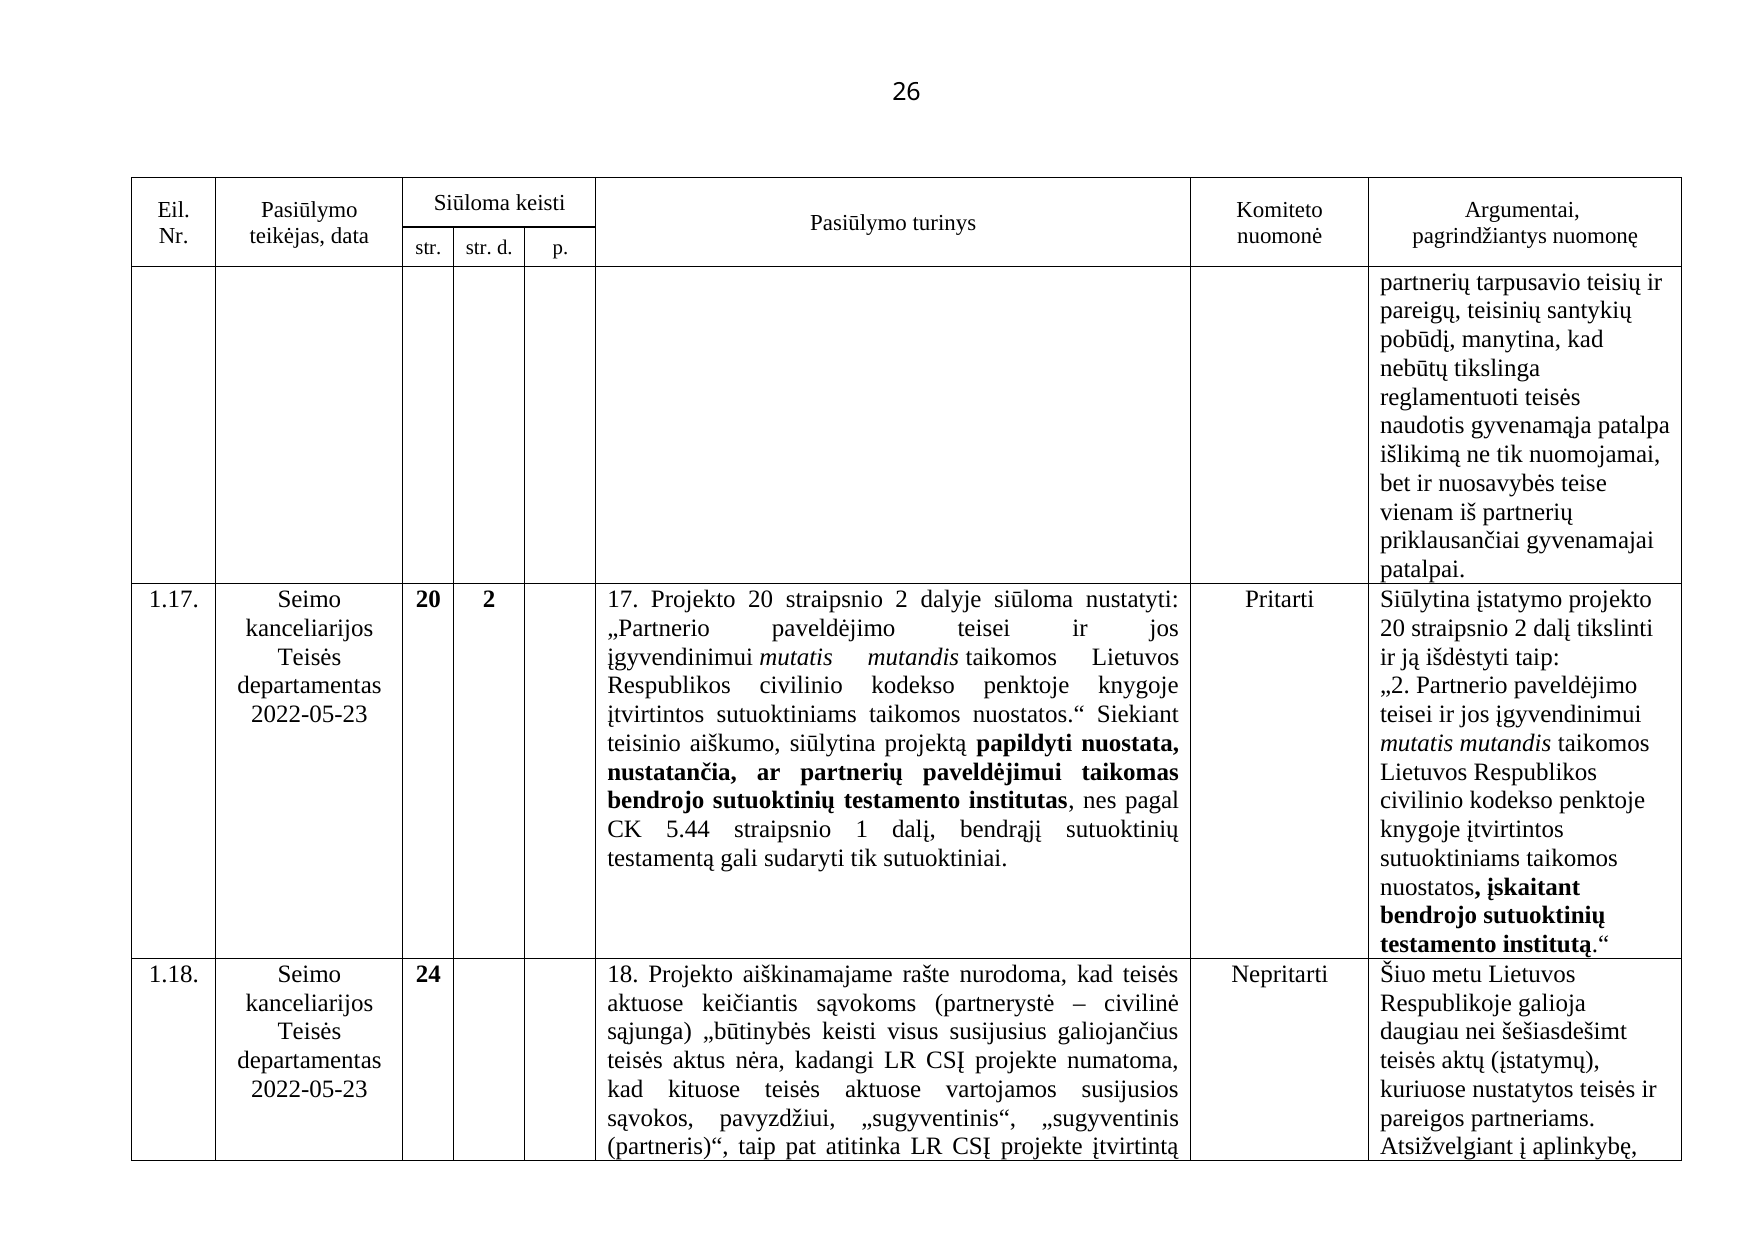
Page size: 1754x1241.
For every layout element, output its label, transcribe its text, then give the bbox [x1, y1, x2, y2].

table_cell [132, 267, 215, 583]
table_cell 24 [403, 959, 453, 1160]
table_cell [1191, 267, 1368, 583]
table_cell str. d. [454, 228, 524, 266]
table_cell [216, 267, 402, 583]
table_header Argumentai, pagrindžiantys nuomonę [1369, 178, 1681, 266]
table_cell [454, 267, 524, 583]
table_cell p. [525, 228, 595, 266]
table_header Pasiūlymo teikėjas, data [216, 178, 402, 266]
table_cell Seimo kanceliarijos Teisės departamentas 2022-05-23 [216, 584, 402, 958]
table_cell [596, 267, 1190, 583]
table_header Pasiūlymo turinys [596, 178, 1190, 266]
table_cell 1.17. [132, 584, 215, 958]
table_cell 2 [454, 584, 524, 958]
table_cell 20 [403, 584, 453, 958]
table_cell 17. Projekto 20 straipsnio 2 dalyje siūloma nustatyti: „Partnerio paveldėjimo teisei ir jos įgyvendinimui mutatis mutandis taikomos Lietuvos Respublikos civilinio kodekso penktoje knygoje įtvirtintos sutuoktiniams taikomos nuostatos.“ Siekiant teisinio aiškumo, siūlytina projektą papildyti nuostata, nustatančia, ar partnerių paveldėjimui taikomas bendrojo sutuoktinių testamento institutas, nes pagal CK 5.44 straipsnio 1 dalį, bendrąjį sutuoktinių testamentą gali sudaryti tik sutuoktiniai. [596, 584, 1190, 958]
table_cell [454, 959, 524, 1160]
table_header Komiteto nuomonė [1191, 178, 1368, 266]
table_cell Nepritarti [1191, 959, 1368, 1160]
table_cell 1.18. [132, 959, 215, 1160]
table_cell Šiuo metu Lietuvos Respublikoje galioja daugiau nei šešiasdešimt teisės aktų (įstatymų), kuriuose nustatytos teisės ir pareigos partneriams. Atsižvelgiant į aplinkybę, [1369, 959, 1681, 1160]
table_cell Siūlytina įstatymo projekto 20 straipsnio 2 dalį tikslinti ir ją išdėstyti taip: „2. Partnerio paveldėjimo teisei ir jos įgyvendinimui mutatis mutandis taikomos Lietuvos Respublikos civilinio kodekso penktoje knygoje įtvirtintos sutuoktiniams taikomos nuostatos, įskaitant bendrojo sutuoktinių testamento institutą.“ [1369, 584, 1681, 958]
table_header Eil. Nr. [132, 178, 215, 266]
table_cell Seimo kanceliarijos Teisės departamentas 2022-05-23 [216, 959, 402, 1160]
table_header Siūloma keisti [403, 178, 595, 226]
table_cell 18. Projekto aiškinamajame rašte nurodoma, kad teisės aktuose keičiantis sąvokoms (partnerystė – civilinė sąjunga) „būtinybės keisti visus susijusius galiojančius teisės aktus nėra, kadangi LR CSĮ projekte numatoma, kad kituose teisės aktuose vartojamos susijusios sąvokos, pavyzdžiui, „sugyventinis“, „sugyventinis (partneris)“, taip pat atitinka LR CSĮ projekte įtvirtintą [596, 959, 1190, 1160]
table_cell [525, 584, 595, 958]
table_cell str. [403, 228, 453, 266]
table_cell [403, 267, 453, 583]
table_cell partnerių tarpusavio teisių ir pareigų, teisinių santykių pobūdį, manytina, kad nebūtų tikslinga reglamentuoti teisės naudotis gyvenamąja patalpa išlikimą ne tik nuomojamai, bet ir nuosavybės teise vienam iš partnerių priklausančiai gyvenamajai patalpai. [1369, 267, 1681, 583]
table_cell Pritarti [1191, 584, 1368, 958]
table_cell [525, 959, 595, 1160]
table_cell [525, 267, 595, 583]
